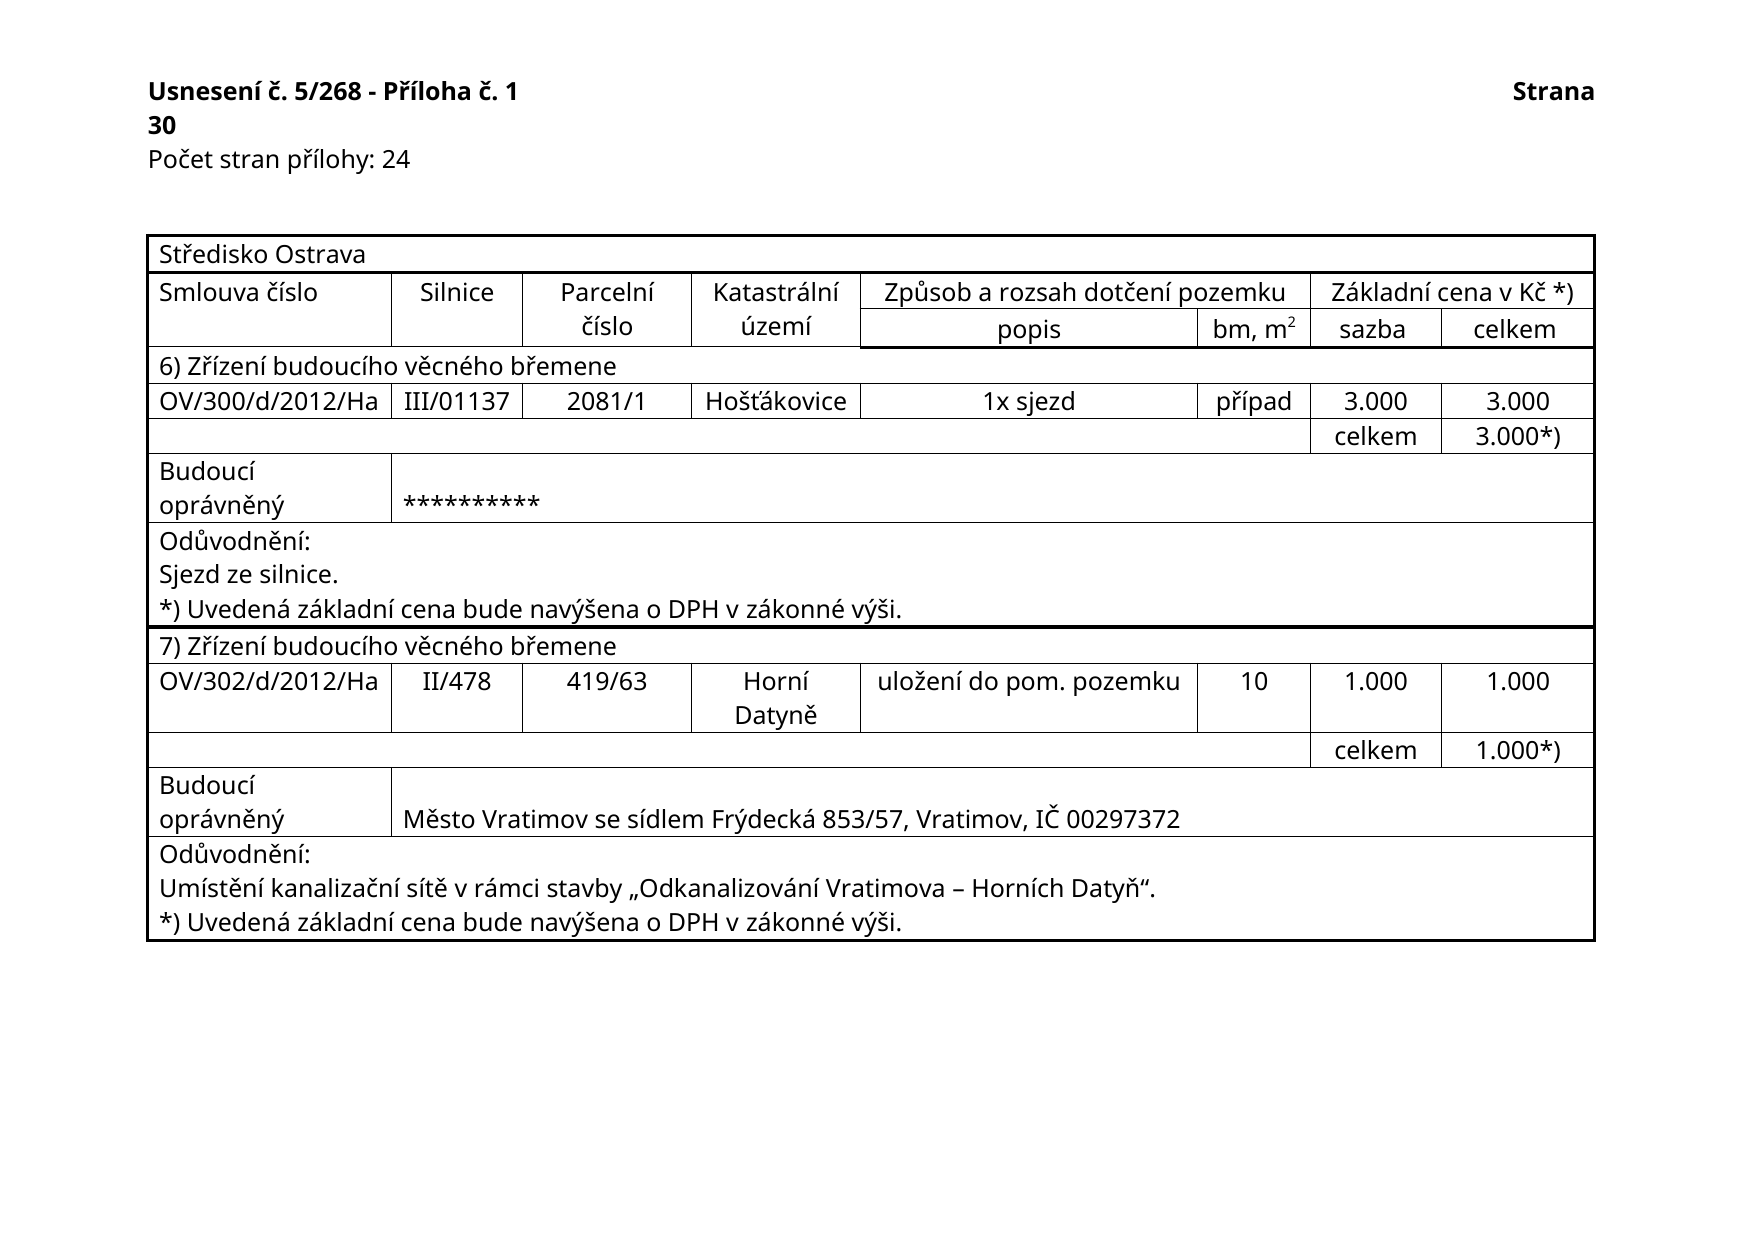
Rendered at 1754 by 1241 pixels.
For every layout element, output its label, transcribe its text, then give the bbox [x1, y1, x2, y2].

table_cell uložení do pom. pozemku [861, 664, 1197, 732]
table_cell 1.000*) [1442, 733, 1593, 767]
table_cell Horní Datyně [692, 664, 860, 732]
table_cell 6) Zřízení budoucího věcného břemene [149, 347, 1593, 383]
table_cell [149, 733, 1310, 767]
table_cell 7) Zřízení budoucího věcného břemene [149, 629, 1593, 662]
table_header Středisko Ostrava [149, 237, 1593, 271]
table_cell OV/300/d/2012/Ha [149, 384, 391, 418]
table_cell Budoucí oprávněný [149, 454, 391, 522]
table_cell 2081/1 [523, 384, 691, 418]
table_cell celkem [1442, 309, 1593, 346]
table_cell II/478 [392, 664, 522, 732]
table_cell 419/63 [523, 664, 691, 732]
table_cell Odůvodnění: Umístění kanalizační sítě v rámci stavby „Odkanalizování Vratimova – Horních Datyň“. *) Uvedená základní cena bude navýšena o DPH v zákonné výši. [149, 837, 1593, 939]
table_cell 3.000*) [1442, 419, 1593, 453]
table_cell celkem [1311, 733, 1441, 767]
table_cell Smlouva číslo [149, 274, 391, 346]
table_cell Odůvodnění: Sjezd ze silnice. *) Uvedená základní cena bude navýšena o DPH v zákonné výši. [149, 523, 1593, 625]
table_cell 1.000 [1442, 664, 1593, 732]
table_cell [149, 419, 1310, 453]
table_cell Základní cena v Kč *) [1311, 274, 1593, 308]
table_cell Katastrální území [692, 274, 860, 346]
table_cell 3.000 [1311, 384, 1441, 418]
table_cell Silnice [392, 274, 522, 346]
table_cell bm, m2 [1198, 309, 1310, 346]
table_cell 1x sjezd [861, 384, 1197, 418]
table_cell Způsob a rozsah dotčení pozemku [861, 274, 1310, 308]
table_cell 3.000 [1442, 384, 1593, 418]
table_cell Budoucí oprávněný [149, 768, 391, 836]
table_cell případ [1198, 384, 1310, 418]
table_cell III/01137 [392, 384, 522, 418]
table_cell Město Vratimov se sídlem Frýdecká 853/57, Vratimov, IČ 00297372 [392, 768, 1593, 836]
table_cell OV/302/d/2012/Ha [149, 664, 391, 732]
table_cell Parcelní číslo [523, 274, 691, 346]
table_cell 1.000 [1311, 664, 1441, 732]
table_cell ********** [392, 454, 1593, 522]
table_cell Hošťákovice [692, 384, 860, 418]
table_cell popis [861, 309, 1197, 346]
table_cell 10 [1198, 664, 1310, 732]
table_cell celkem [1311, 419, 1441, 453]
table_cell sazba [1311, 309, 1441, 346]
